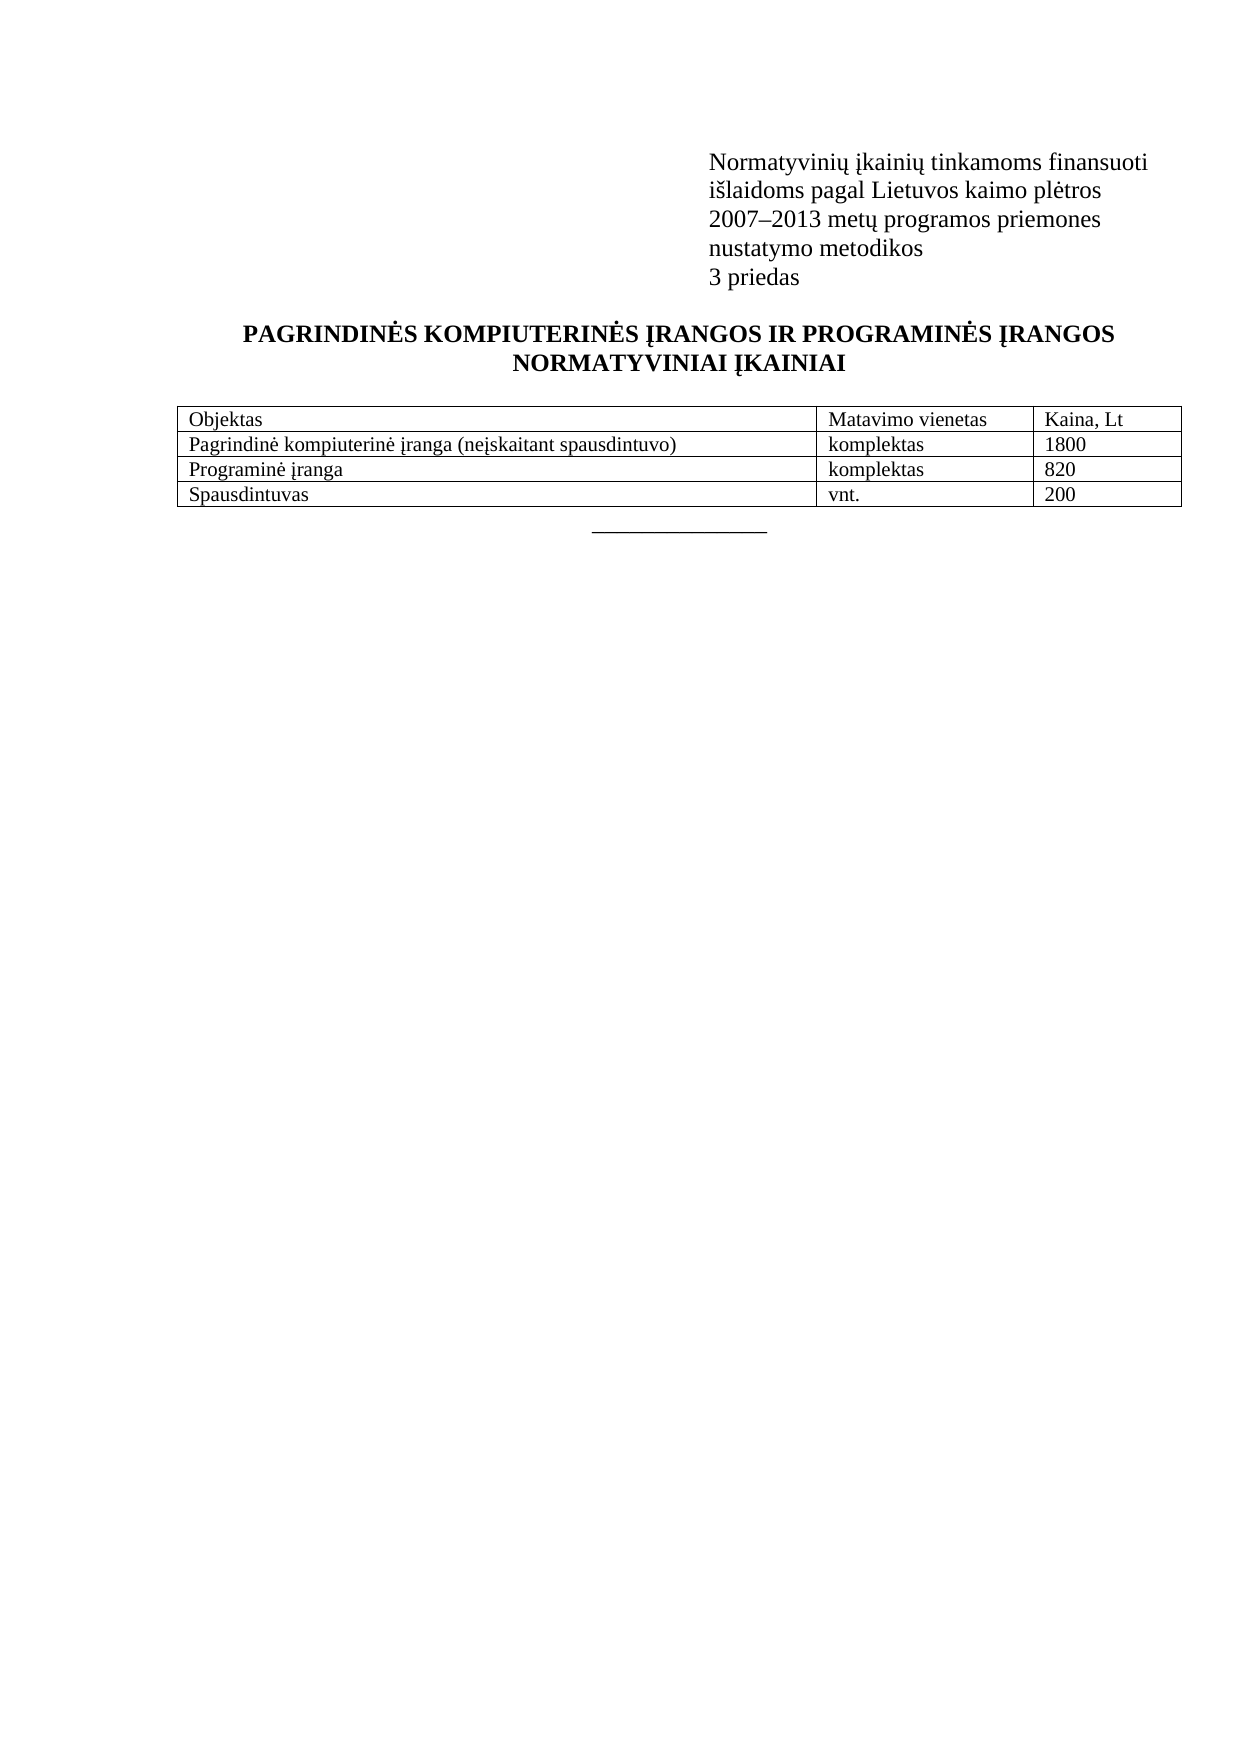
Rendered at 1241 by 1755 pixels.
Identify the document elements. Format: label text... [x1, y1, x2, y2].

text 3 priedas [177, 262, 1181, 291]
text 2007–2013 metų programos priemones [177, 204, 1181, 233]
table_cell 200 [1034, 482, 1181, 506]
table_cell 820 [1034, 457, 1181, 481]
table_cell Spausdintuvas [178, 482, 816, 506]
table_cell komplektas [817, 457, 1033, 481]
text ______________ [177, 507, 1181, 536]
table_header Objektas [178, 407, 816, 431]
table_cell komplektas [817, 432, 1033, 456]
table_cell vnt. [817, 482, 1033, 506]
table_header Matavimo vienetas [817, 407, 1033, 431]
table_cell Pagrindinė kompiuterinė įranga (neįskaitant spausdintuvo) [178, 432, 816, 456]
table_cell 1800 [1034, 432, 1181, 456]
table_header Kaina, Lt [1034, 407, 1181, 431]
table_cell Programinė įranga [178, 457, 816, 481]
text Normatyvinių įkainių tinkamoms finansuoti [177, 147, 1181, 176]
text PAGRINDINĖS KOMPIUTERINĖS ĮRANGOS IR PROGRAMINĖS ĮRANGOS NORMATYVINIAI ĮKAINIAI [177, 319, 1181, 377]
text išlaidoms pagal Lietuvos kaimo plėtros [177, 176, 1181, 204]
text nustatymo metodikos [177, 233, 1181, 262]
